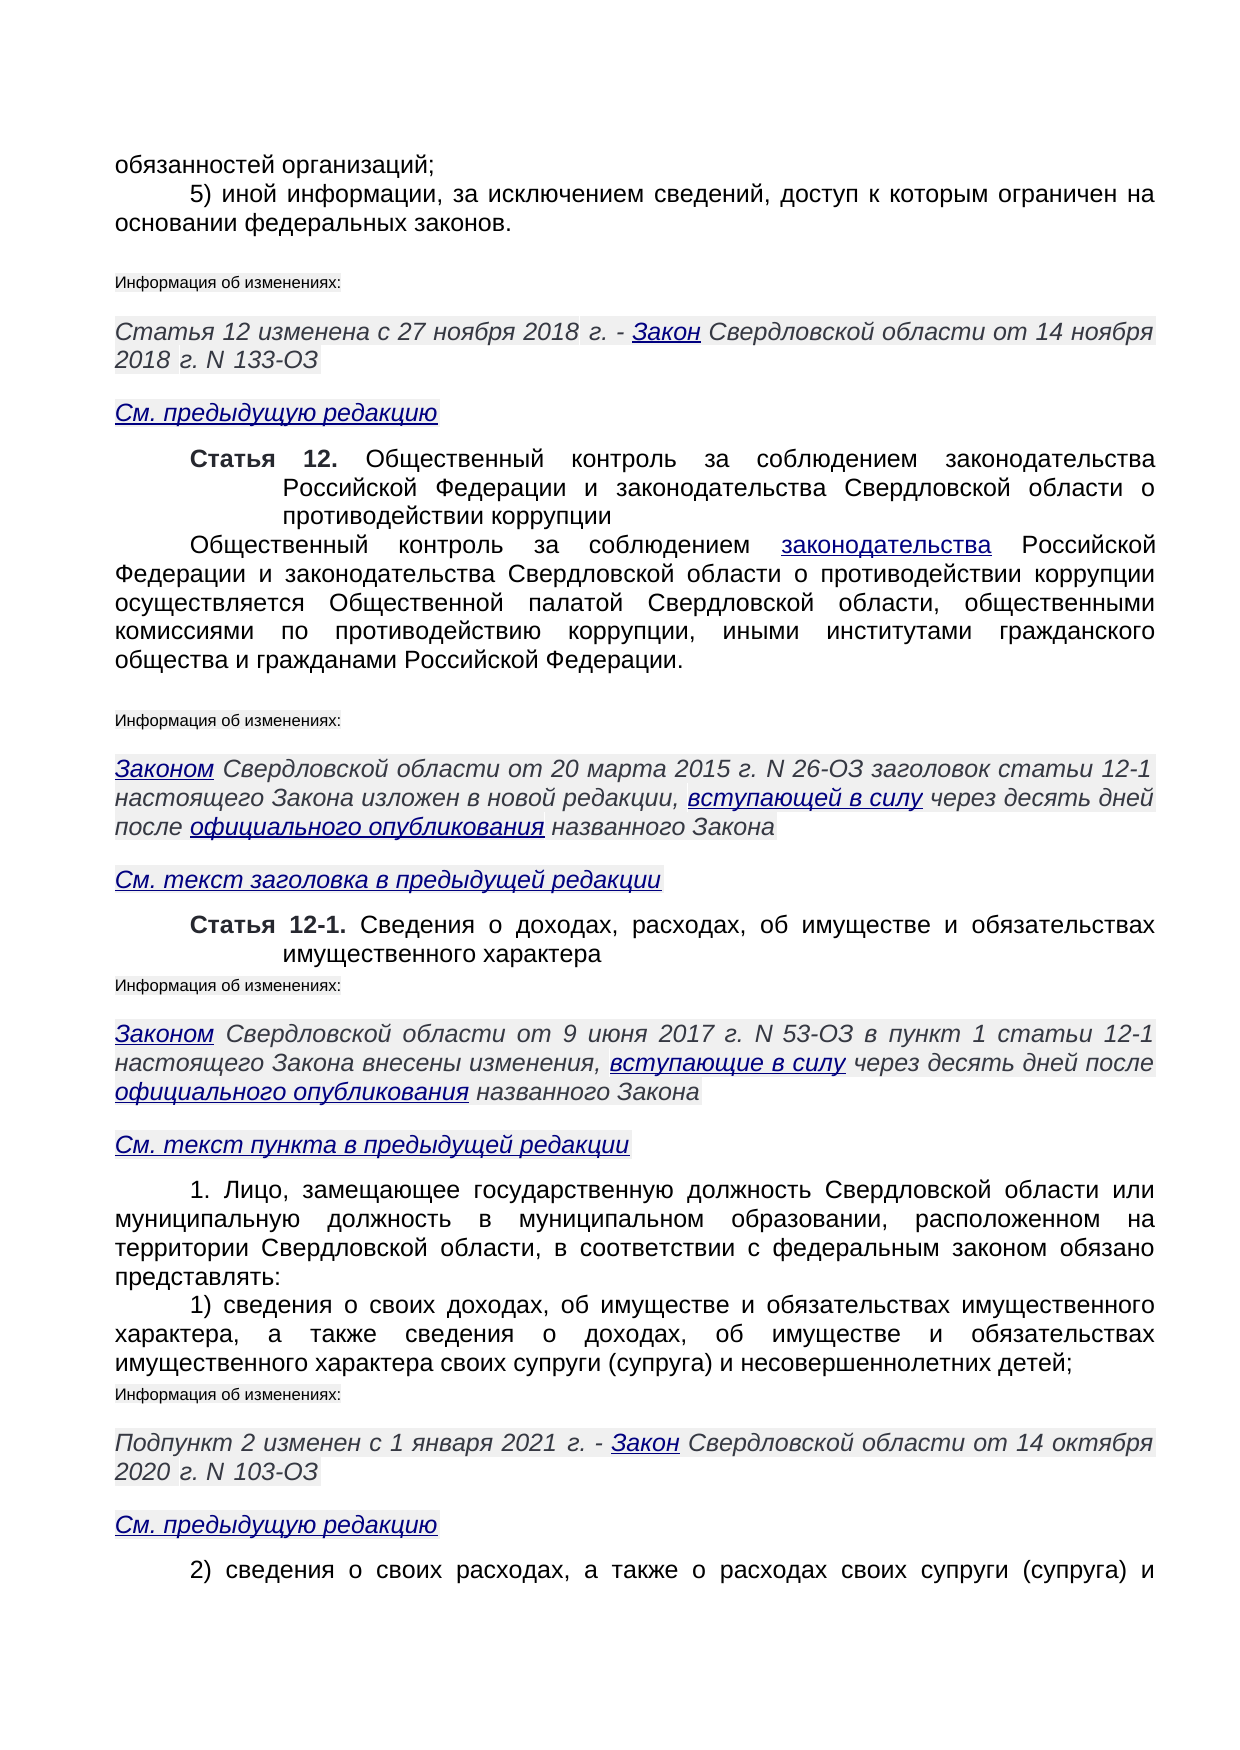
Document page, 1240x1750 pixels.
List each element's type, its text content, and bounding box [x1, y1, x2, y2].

text Информация об изменениях: [341, 710, 1156, 729]
text Статья 12 изменена с 27 ноября 2018 г. - Закон Свердловской области от 14 ноября 2018 г. N 133-ОЗ [321, 316, 1156, 374]
text Общественный контроль за соблюдением законодательства Российской Федерации и законодательства Свердловской области о противодействии коррупции осуществляется Общественной палатой Свердловской области, общественными комиссиями по противодействию коррупции, иными институтами гражданского общества и гражданами Российской Федерации. [114, 530, 1156, 674]
text обязанностей организаций; [114, 150, 1156, 179]
text Информация об изменениях: [341, 1384, 1156, 1403]
text Законом Свердловской области от 20 марта 2015 г. N 26-ОЗ заголовок статьи 12-1 настоящего Закона изложен в новой редакции, вступающей в силу через десять дней после официального опубликования названного Закона [777, 812, 1156, 840]
text Информация об изменениях: [341, 976, 1156, 995]
text 5) иной информации, за исключением сведений, доступ к которым ограничен на основании федеральных законов. [114, 179, 1156, 236]
text См. предыдущую редакцию [440, 1510, 1156, 1539]
text 1. Лицо, замещающее государственную должность Свердловской области или муниципальную должность в муниципальном образовании, расположенном на территории Свердловской области, в соответствии с федеральным законом обязано представлять: [114, 1175, 1156, 1290]
text Законом Свердловской области от 9 июня 2017 г. N 53-ОЗ в пункт 1 статьи 12-1 настоящего Закона внесены изменения, вступающие в силу через десять дней после официального опубликования названного Закона [702, 1077, 1156, 1105]
text Статья 12. Общественный контроль за соблюдением законодательства Российской Федерации и законодательства Свердловской области о противодействии коррупции [189, 444, 1156, 530]
text См. текст заголовка в предыдущей редакции [664, 865, 1156, 893]
text Информация об изменениях: [341, 273, 1156, 292]
text См. текст пункта в предыдущей редакции [632, 1130, 1156, 1159]
text 1) сведения о своих доходах, об имуществе и обязательствах имущественного характера, а также сведения о доходах, об имуществе и обязательствах имущественного характера своих супруги (супруга) и несовершеннолетних детей; [114, 1290, 1156, 1377]
text 2) сведения о своих расходах, а также о расходах своих супруги (супруга) и [114, 1555, 1156, 1584]
text Статья 12-1. Сведения о доходах, расходах, об имуществе и обязательствах имущественного характера [189, 910, 1156, 968]
text Подпункт 2 изменен с 1 января 2021 г. - Закон Свердловской области от 14 октября 2020 г. N 103-ОЗ [321, 1457, 1156, 1486]
text См. предыдущую редакцию [114, 398, 1156, 427]
